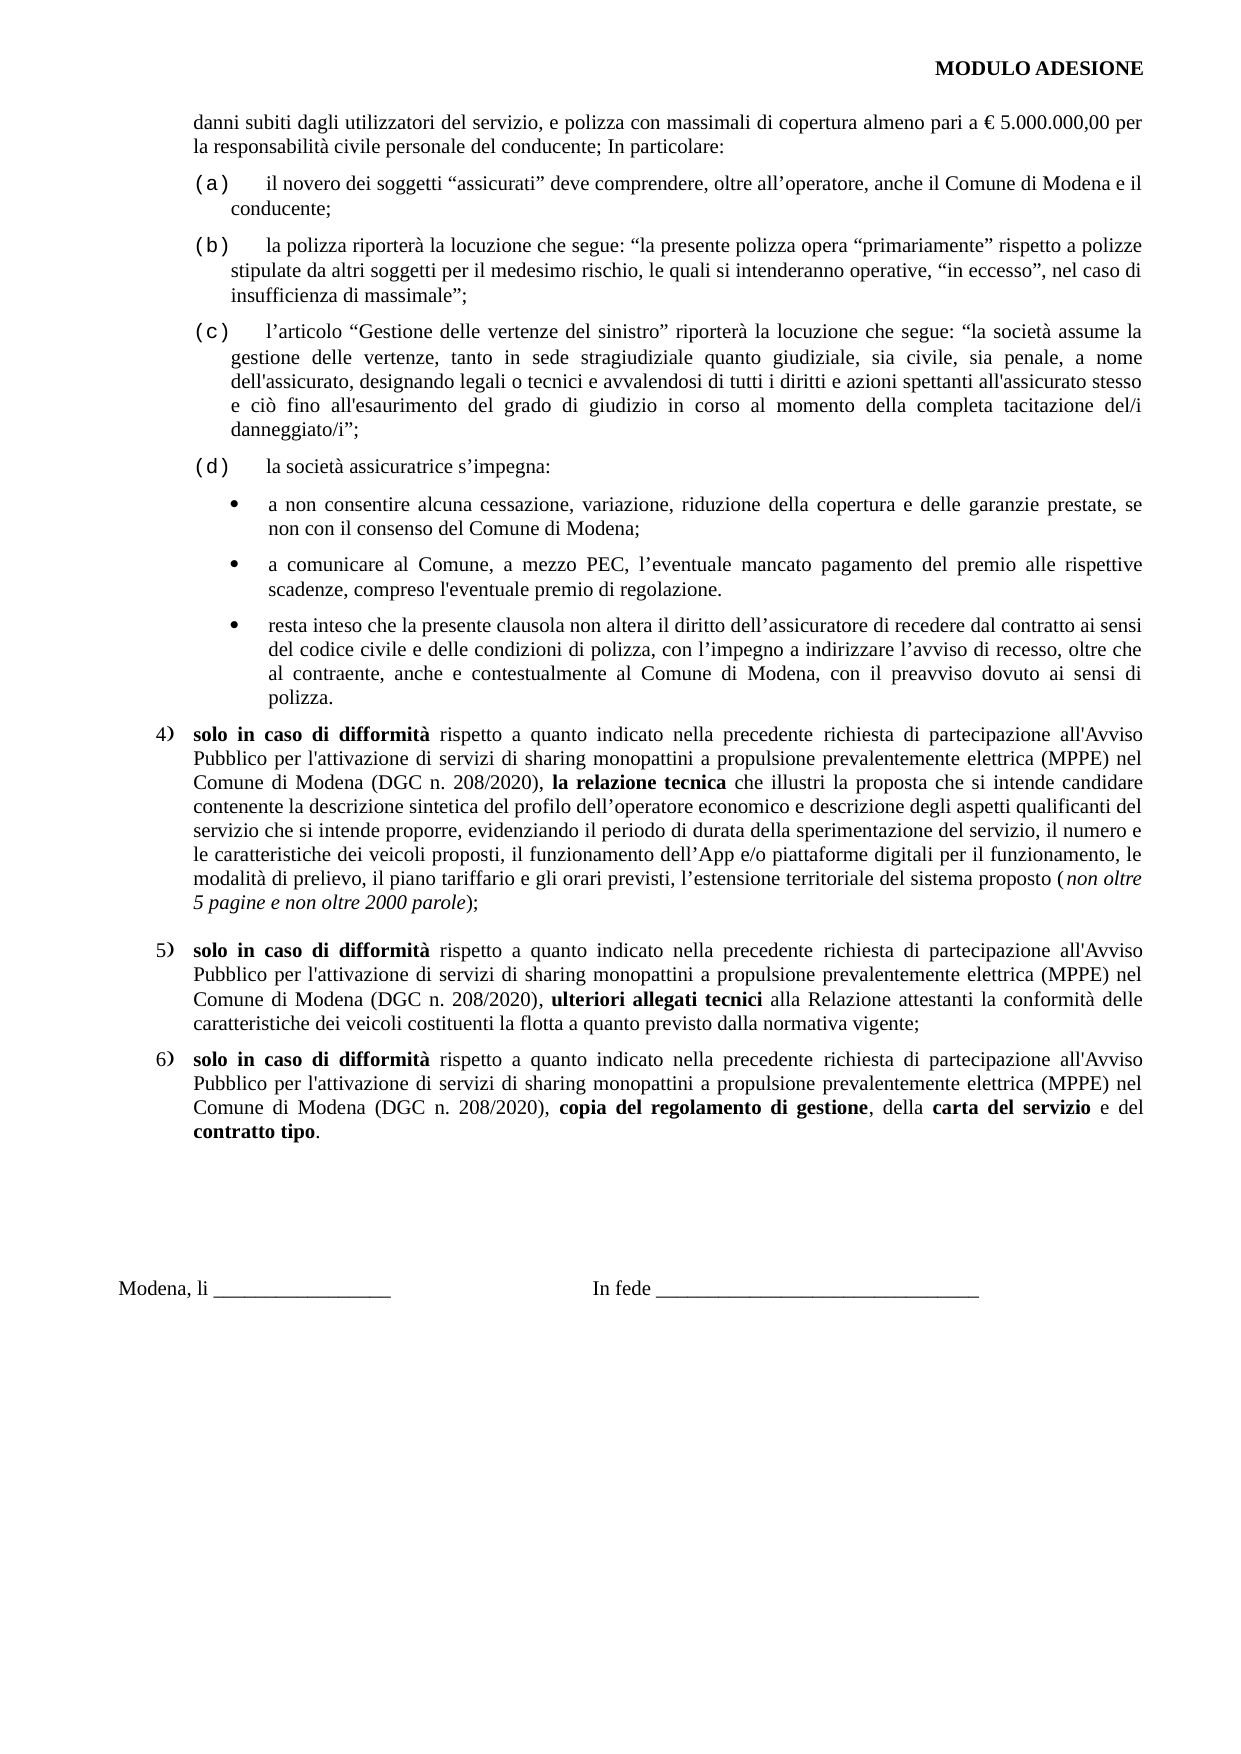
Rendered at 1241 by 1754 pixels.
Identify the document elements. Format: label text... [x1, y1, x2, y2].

list a comunicare al Comune, a mezzo PEC, l’eventuale mancato pagamento del premio alle rispettive scadenze, compreso l'eventuale premio di regolazione. [231, 552, 1144, 601]
list la società assicuratrice s’impegna: [193, 453, 1144, 479]
text Modena, li _________________ In fede _______________________________ [118, 1276, 1144, 1300]
list resta inteso che la presente clausola non altera il diritto dell’assicuratore di recedere dal contratto ai sensi del codice civile e delle condizioni di polizza, con l’impegno a indirizzare l’avviso di recesso, oltre che al contraente, anche e contestualmente al Comune di Modena, con il preavviso dovuto ai sensi di polizza. [231, 613, 1144, 709]
list l’articolo “Gestione delle vertenze del sinistro” riporterà la locuzione che segue: “la società assume la gestione delle vertenze, tanto in sede stragiudiziale quanto giudiziale, sia civile, sia penale, a nome dell'assicurato, designando legali o tecnici e avvalendosi di tutti i diritti e azioni spettanti all'assicurato stesso e ciò fino all'esaurimento del grado di giudizio in corso al momento della completa tacitazione del/i danneggiato/i”; [193, 319, 1144, 441]
list solo in caso di difformità rispetto a quanto indicato nella precedente richiesta di partecipazione all'Avviso Pubblico per l'attivazione di servizi di sharing monopattini a propulsione prevalentemente elettrica (MPPE) nel Comune di Modena (DGC n. 208/2020), ulteriori allegati tecnici alla Relazione attestanti la conformità delle caratteristiche dei veicoli costituenti la flotta a quanto previsto dalla normativa vigente; [156, 938, 1144, 1034]
list solo in caso di difformità rispetto a quanto indicato nella precedente richiesta di partecipazione all'Avviso Pubblico per l'attivazione di servizi di sharing monopattini a propulsione prevalentemente elettrica (MPPE) nel Comune di Modena (DGC n. 208/2020), la relazione tecnica che illustri la proposta che si intende candidare contenente la descrizione sintetica del profilo dell’operatore economico e descrizione degli aspetti qualificanti del servizio che si intende proporre, evidenziando il periodo di durata della sperimentazione del servizio, il numero e le caratteristiche dei veicoli proposti, il funzionamento dell’App e/o piattaforme digitali per il funzionamento, le modalità di prelievo, il piano tariffario e gli orari previsti, l’estensione territoriale del sistema proposto (non oltre 5 pagine e non oltre 2000 parole); [156, 722, 1144, 914]
list la polizza riporterà la locuzione che segue: “la presente polizza opera “primariamente” rispetto a polizze stipulate da altri soggetti per il medesimo rischio, le quali si intenderanno operative, “in eccesso”, nel caso di insufficienza di massimale”; [193, 233, 1144, 307]
list il novero dei soggetti “assicurati” deve comprendere, oltre all’operatore, anche il Comune di Modena e il conducente; [193, 170, 1144, 220]
list danni subiti dagli utilizzatori del servizio, e polizza con massimali di copertura almeno pari a € 5.000.000,00 per la responsabilità civile personale del conducente; In particolare: [156, 110, 1144, 158]
list solo in caso di difformità rispetto a quanto indicato nella precedente richiesta di partecipazione all'Avviso Pubblico per l'attivazione di servizi di sharing monopattini a propulsione prevalentemente elettrica (MPPE) nel Comune di Modena (DGC n. 208/2020), copia del regolamento di gestione, della carta del servizio e del contratto tipo. [156, 1047, 1144, 1143]
list a non consentire alcuna cessazione, variazione, riduzione della copertura e delle garanzie prestate, se non con il consenso del Comune di Modena; [231, 492, 1144, 540]
